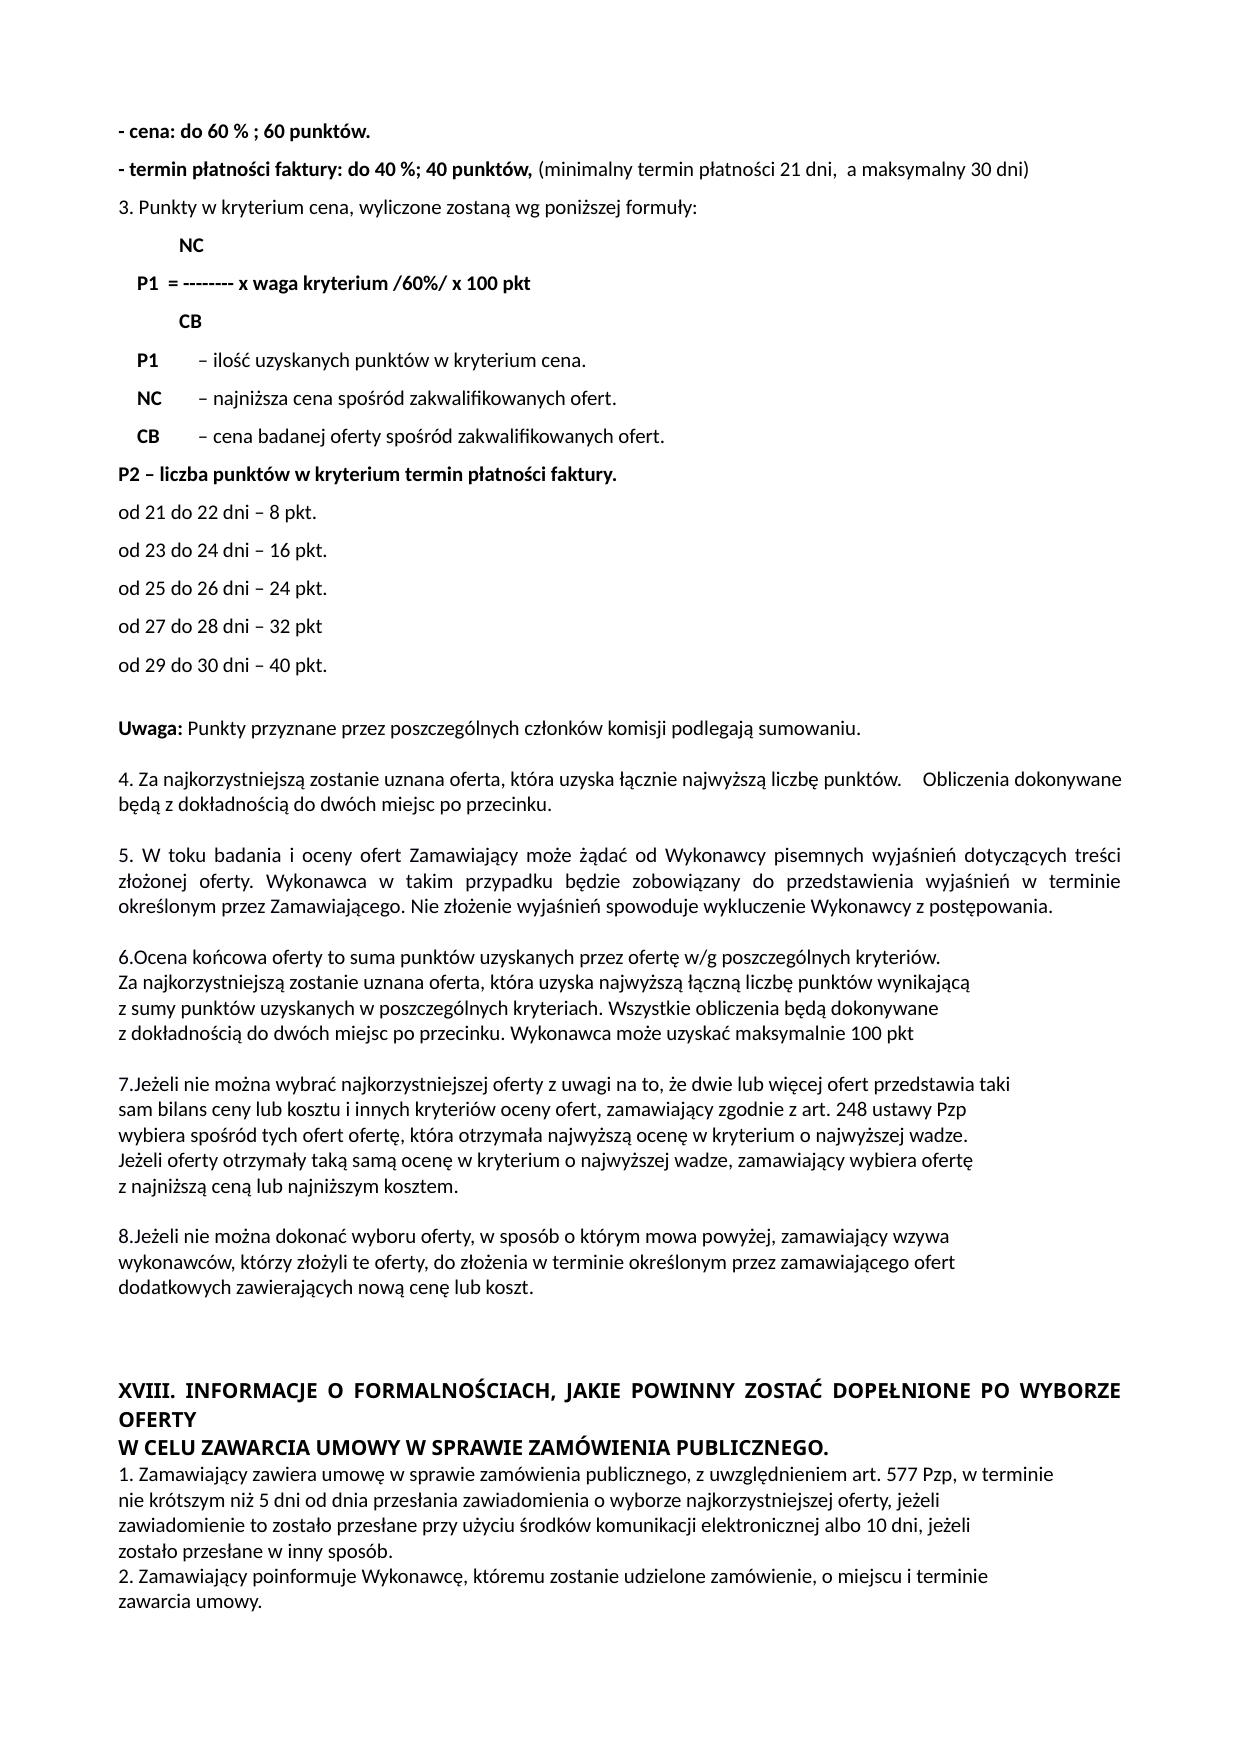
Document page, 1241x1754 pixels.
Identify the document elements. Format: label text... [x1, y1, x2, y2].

text z najniższą ceną lub najniższym kosztem. [118, 1173, 1122, 1198]
text od 27 do 28 dni – 32 pkt [118, 614, 1122, 639]
text 6.Ocena końcowa oferty to suma punktów uzyskanych przez ofertę w/g poszczególnych kryteriów. [118, 944, 1122, 969]
text 1. Zamawiający zawiera umowę w sprawie zamówienia publicznego, z uwzględnieniem art. 577 Pzp, w terminie [118, 1462, 1122, 1487]
text sam bilans ceny lub kosztu i innych kryteriów oceny ofert, zamawiający zgodnie z art. 248 ustawy Pzp [118, 1097, 1122, 1122]
text - cena: do 60 % ; 60 punktów. [118, 118, 1122, 143]
text W CELU ZAWARCIA UMOWY W SPRAWIE ZAMÓWIENIA PUBLICZNEGO. [118, 1433, 1122, 1462]
text z sumy punktów uzyskanych w poszczególnych kryteriach. Wszystkie obliczenia będą dokonywane [118, 995, 1122, 1020]
text wybiera spośród tych ofert ofertę, która otrzymała najwyższą ocenę w kryterium o najwyższej wadze. [118, 1122, 1122, 1147]
text - termin płatności faktury: do 40 %; 40 punktów, (minimalny termin płatności 21 dni, a maksymalny 30 dni) [118, 156, 1122, 182]
text P1 – ilość uzyskanych punktów w kryterium cena. [118, 347, 1122, 372]
text od 21 do 22 dni – 8 pkt. [118, 499, 1122, 525]
text z dokładnością do dwóch miejsc po przecinku. Wykonawca może uzyskać maksymalnie 100 pkt [118, 1020, 1122, 1046]
text CB – cena badanej oferty spośród zakwalifikowanych ofert. [118, 423, 1122, 448]
text od 23 do 24 dni – 16 pkt. [118, 537, 1122, 563]
text 3. Punkty w kryterium cena, wyliczone zostaną wg poniższej formuły: [118, 194, 1122, 220]
text 4. Za najkorzystniejszą zostanie uznana oferta, która uzyska łącznie najwyższą liczbę punktów. Obliczenia dokonywane będą z dokładnością do dwóch miejsc po przecinku. [118, 766, 1122, 817]
text wykonawców, którzy złożyli te oferty, do złożenia w terminie określonym przez zamawiającego ofert [118, 1249, 1122, 1274]
text Uwaga: Punkty przyznane przez poszczególnych członków komisji podlegają sumowaniu. [118, 715, 1122, 741]
text Jeżeli oferty otrzymały taką samą ocenę w kryterium o najwyższej wadze, zamawiający wybiera ofertę [118, 1147, 1122, 1173]
text P1 = -------- x waga kryterium /60%/ x 100 pkt [118, 271, 1122, 296]
text 5. W toku badania i oceny ofert Zamawiający może żądać od Wykonawcy pisemnych wyjaśnień dotyczących treści złożonej oferty. Wykonawca w takim przypadku będzie zobowiązany do przedstawienia wyjaśnień w terminie określonym przez Zamawiającego. Nie złożenie wyjaśnień spowoduje wykluczenie Wykonawcy z postępowania. [118, 842, 1122, 919]
text zostało przesłane w inny sposób. [118, 1538, 1122, 1563]
text od 25 do 26 dni – 24 pkt. [118, 576, 1122, 601]
text nie krótszym niż 5 dni od dnia przesłania zawiadomienia o wyborze najkorzystniejszej oferty, jeżeli [118, 1487, 1122, 1512]
text zawarcia umowy. [118, 1589, 1122, 1614]
text od 29 do 30 dni – 40 pkt. [118, 652, 1122, 677]
text NC [118, 232, 1122, 258]
text dodatkowych zawierających nową cenę lub koszt. [118, 1274, 1122, 1300]
text Za najkorzystniejszą zostanie uznana oferta, która uzyska najwyższą łączną liczbę punktów wynikającą [118, 969, 1122, 995]
text CB [118, 309, 1122, 334]
text NC – najniższa cena spośród zakwalifikowanych ofert. [118, 385, 1122, 410]
text 7.Jeżeli nie można wybrać najkorzystniejszej oferty z uwagi na to, że dwie lub więcej ofert przedstawia taki [118, 1071, 1122, 1097]
text zawiadomienie to zostało przesłane przy użyciu środków komunikacji elektronicznej albo 10 dni, jeżeli [118, 1512, 1122, 1538]
text 2. Zamawiający poinformuje Wykonawcę, któremu zostanie udzielone zamówienie, o miejscu i terminie [118, 1563, 1122, 1589]
text 8.Jeżeli nie można dokonać wyboru oferty, w sposób o którym mowa powyżej, zamawiający wzywa [118, 1224, 1122, 1249]
text P2 – liczba punktów w kryterium termin płatności faktury. [118, 461, 1122, 487]
text XVIII. INFORMACJE O FORMALNOŚCIACH, JAKIE POWINNY ZOSTAĆ DOPEŁNIONE PO WYBORZE OFERTY [118, 1376, 1122, 1433]
